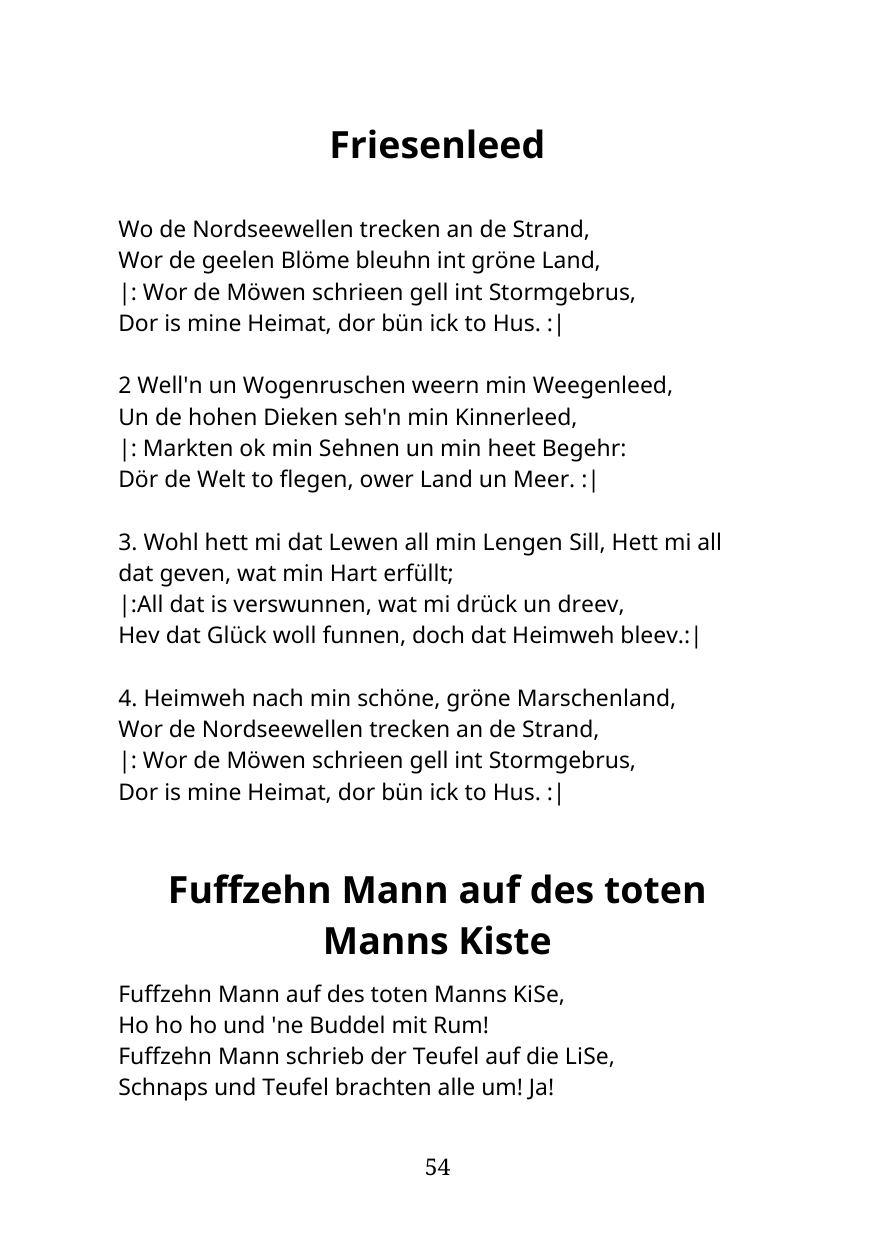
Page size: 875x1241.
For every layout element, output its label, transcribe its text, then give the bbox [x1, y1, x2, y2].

text 4. Heimweh nach min schöne, gröne Marschenland, [118, 682, 756, 713]
text |: Markten ok min Sehnen un min heet Begehr: [118, 432, 756, 463]
text |: Wor de Möwen schrieen gell int Stormgebrus, [118, 275, 756, 307]
text Wo de Nordseewellen trecken an de Strand, [118, 213, 756, 244]
text Hev dat Glück woll funnen, doch dat Heimweh bleev.:| [118, 619, 756, 650]
text Dor is mine Heimat, dor bün ick to Hus. :| [118, 775, 756, 807]
text Fuffzehn Mann auf des toten Manns KiSe, Ho ho ho und 'ne Buddel mit Rum! Fuffzehn Mann schrieb der Teufel auf die LiSe, Schnaps und Teufel brachten alle um! Ja! [118, 977, 756, 1102]
text Wor de geelen Blöme bleuhn int gröne Land, [118, 244, 756, 275]
text Dor is mine Heimat, dor bün ick to Hus. :| [118, 307, 756, 338]
text Un de hohen Dieken seh'n min Kinnerleed, [118, 400, 756, 432]
text 2 Well'n un Wogenruschen weern min Weegenleed, [118, 369, 756, 400]
text Dör de Welt to flegen, ower Land un Meer. :| [118, 463, 756, 494]
subtitle Fuffzehn Mann auf des toten Manns Kiste [118, 863, 756, 965]
text 3. Wohl hett mi dat Lewen all min Lengen Sill, Hett mi all dat geven, wat min Hart erfüllt; [118, 525, 756, 588]
text |: Wor de Möwen schrieen gell int Stormgebrus, [118, 744, 756, 775]
subtitle Friesenleed [118, 118, 756, 169]
text Wor de Nordseewellen trecken an de Strand, [118, 713, 756, 744]
text |:All dat is verswunnen, wat mi drück un dreev, [118, 588, 756, 619]
